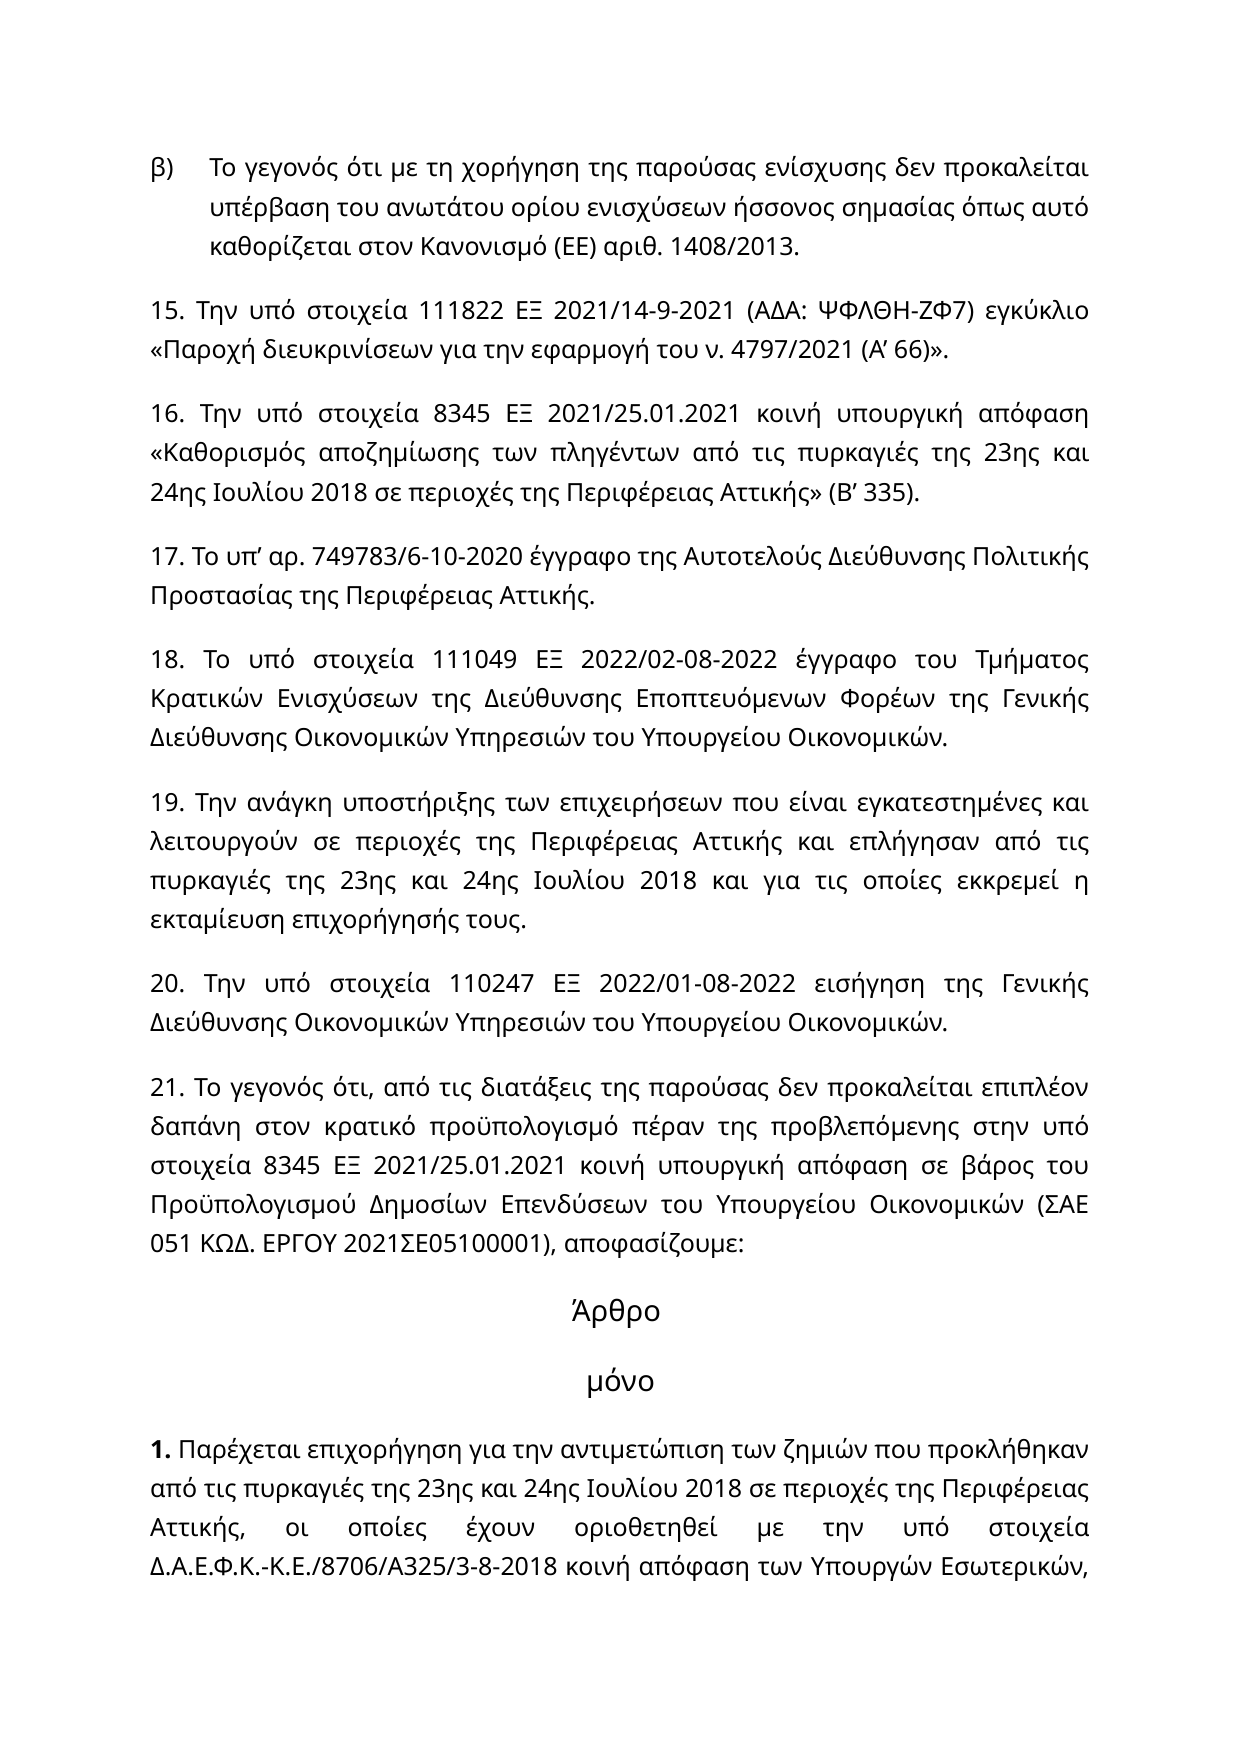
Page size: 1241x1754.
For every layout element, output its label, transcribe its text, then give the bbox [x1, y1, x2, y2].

text 16. Την υπό στοιχεία 8345 ΕΞ 2021/25.01.2021 κοινή υπουργική απόφαση «Καθορισμός αποζημίωσης των πληγέντων από τις πυρκαγιές της 23ης και 24ης Ιουλίου 2018 σε περιοχές της Περιφέρειας Αττικής» (Β’ 335). [150, 396, 1090, 508]
list β) Το γεγονός ότι με τη χορήγηση της παρούσας ενίσχυσης δεν προκαλείται υπέρβαση του ανωτάτου ορίου ενισχύσεων ήσσονος σημασίας όπως αυτό καθορίζεται στον Κανονισμό (ΕΕ) αριθ. 1408/2013. [150, 150, 1090, 262]
text 15. Την υπό στοιχεία 111822 ΕΞ 2021/14-9-2021 (ΑΔΑ: ΨΦΛΘΗ-ΖΦ7) εγκύκλιο «Παροχή διευκρινίσεων για την εφαρμογή του ν. 4797/2021 (Α’ 66)». [150, 292, 1090, 366]
text 21. Το γεγονός ότι, από τις διατάξεις της παρούσας δεν προκαλείται επιπλέον δαπάνη στον κρατικό προϋπολογισμό πέραν της προβλεπόμενης στην υπό στοιχεία 8345 ΕΞ 2021/25.01.2021 κοινή υπουργική απόφαση σε βάρος του Προϋπολογισμού Δημοσίων Επενδύσεων του Υπουργείου Οικονομικών (ΣΑΕ 051 ΚΩΔ. ΕΡΓΟΥ 2021ΣΕ05100001), αποφασίζουμε: [150, 1069, 1090, 1260]
text 20. Την υπό στοιχεία 110247 ΕΞ 2022/01-08-2022 εισήγηση της Γενικής Διεύθυνσης Οικονομικών Υπηρεσιών του Υπουργείου Οικονομικών. [150, 966, 1090, 1039]
text 17. Το υπ’ αρ. 749783/6-10-2020 έγγραφο της Αυτοτελούς Διεύθυνσης Πολιτικής Προστασίας της Περιφέρειας Αττικής. [150, 538, 1090, 612]
subtitle μόνο [150, 1361, 1090, 1400]
text 19. Την ανάγκη υποστήριξης των επιχειρήσεων που είναι εγκατεστημένες και λειτουργούν σε περιοχές της Περιφέρειας Αττικής και επλήγησαν από τις πυρκαγιές της 23ης και 24ης Ιουλίου 2018 και για τις οποίες εκκρεμεί η εκταμίευση επιχορήγησής τους. [150, 784, 1090, 936]
text 18. Το υπό στοιχεία 111049 ΕΞ 2022/02-08-2022 έγγραφο του Τμήματος Κρατικών Ενισχύσεων της Διεύθυνσης Εποπτευόμενων Φορέων της Γενικής Διεύθυνσης Οικονομικών Υπηρεσιών του Υπουργείου Οικονομικών. [150, 642, 1090, 754]
subtitle Άρθρο [150, 1290, 1090, 1330]
text 1. Παρέχεται επιχορήγηση για την αντιμετώπιση των ζημιών που προκλήθηκαν από τις πυρκαγιές της 23ης και 24ης Ιουλίου 2018 σε περιοχές της Περιφέρειας Αττικής, οι οποίες έχουν οριοθετηθεί με την υπό στοιχεία Δ.Α.Ε.Φ.Κ.-Κ.Ε./8706/Α325/3-8-2018 κοινή απόφαση των Υπουργών Εσωτερικών, [150, 1431, 1090, 1583]
